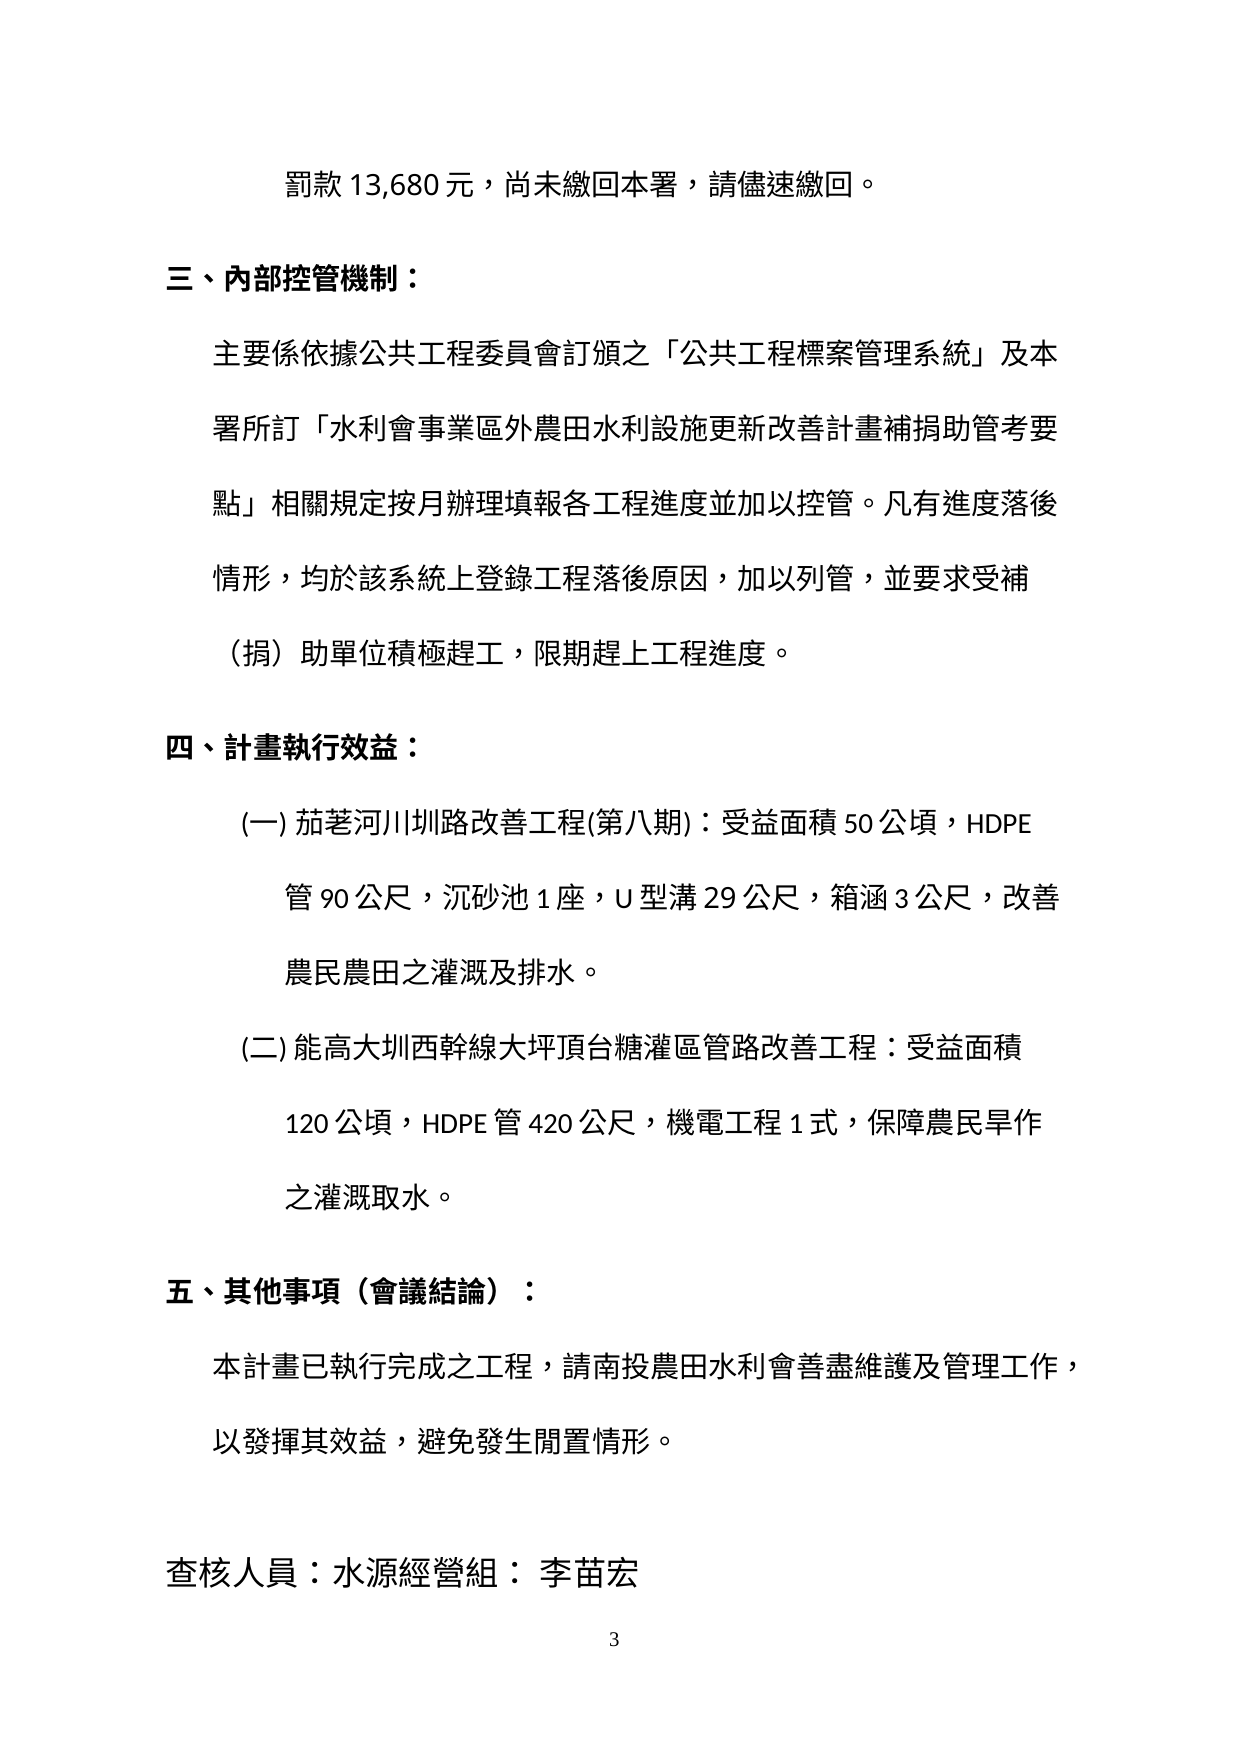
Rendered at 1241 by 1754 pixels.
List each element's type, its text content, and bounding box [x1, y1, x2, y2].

text 四、計畫執行效益： [165, 708, 1063, 783]
text 罰款13,680元，尚未繳回本署，請儘速繳回。 [240, 146, 1063, 221]
text (一) 茄荖河川圳路改善工程(第八期)：受益面積50公頃，HDPE管90公尺，沉砂池1座，U型溝29公尺，箱涵3公尺，改善農民農田之灌溉及排水。 [240, 783, 1063, 1008]
text 五、其他事項（會議結論）： [165, 1252, 1063, 1327]
text 查核人員：水源經營組： 李苗宏 [165, 1533, 1063, 1608]
text 主要係依據公共工程委員會訂頒之「公共工程標案管理系統」及本署所訂「水利會事業區外農田水利設施更新改善計畫補捐助管考要點」相關規定按月辦理填報各工程進度並加以控管。凡有進度落後情形，均於該系統上登錄工程落後原因，加以列管，並要求受補（捐）助單位積極趕工，限期趕上工程進度。 [213, 314, 1063, 689]
text (二) 能高大圳西幹線大坪頂台糖灌區管路改善工程：受益面積120公頃，HDPE管420公尺，機電工程1式，保障農民旱作之灌溉取水。 [240, 1008, 1063, 1233]
text 三、內部控管機制： [165, 239, 1063, 314]
text 本計畫已執行完成之工程，請南投農田水利會善盡維護及管理工作，以發揮其效益，避免發生閒置情形。 [213, 1327, 1063, 1477]
